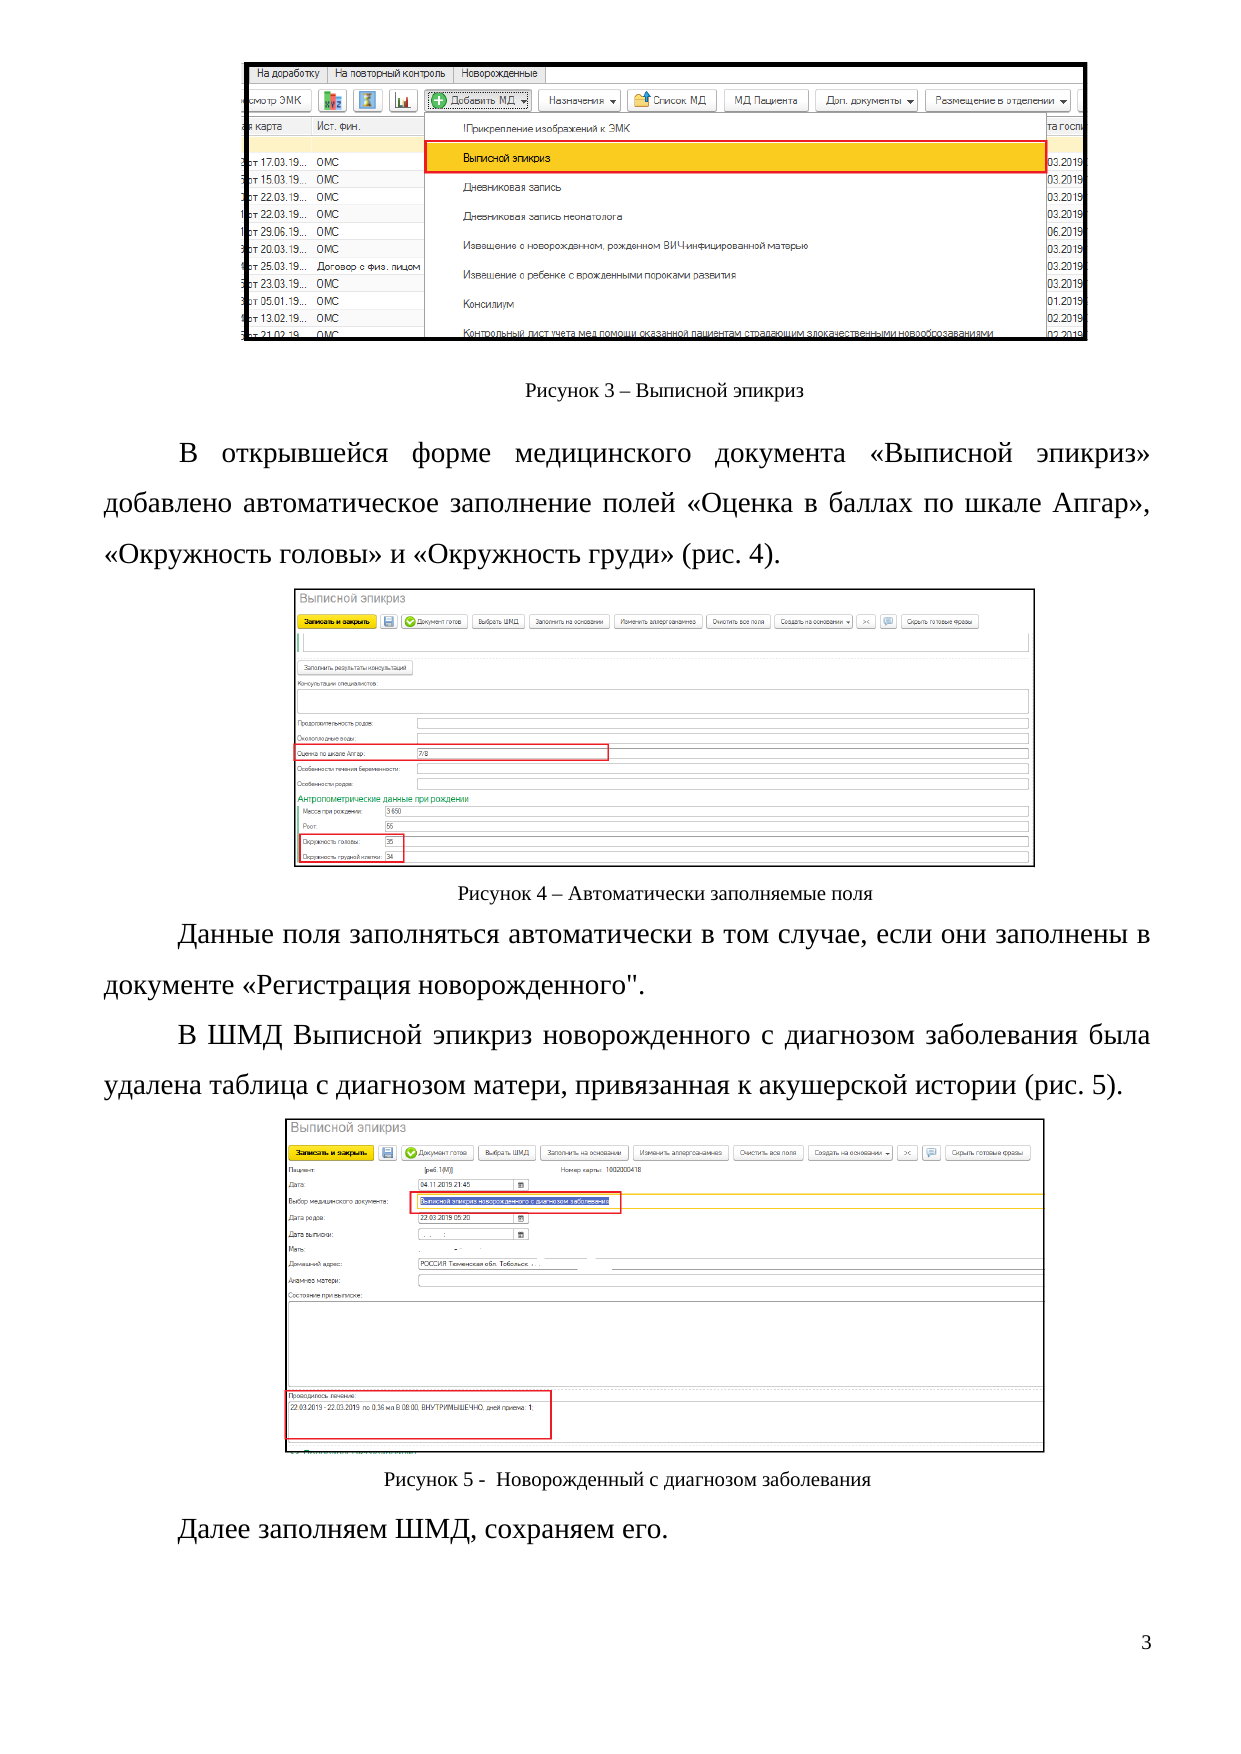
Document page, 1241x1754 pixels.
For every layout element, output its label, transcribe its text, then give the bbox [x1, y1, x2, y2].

text Рисунок 5 - Новорожденный с диагнозом заболевания [103, 1466, 1152, 1491]
picture [283, 1117, 1046, 1454]
list В открывшейся форме медицинского документа «Выписной эпикриз» добавлено автоматическое заполнение полей «Оценка в баллах по шкале Апгар», «Окружность головы» и «Окружность груди» (рис. 4). [103, 435, 1152, 569]
text Далее заполняем ШМД, сохраняем его. [103, 1511, 1152, 1545]
picture [241, 59, 1088, 341]
text В ШМД Выписной эпикриз новорожденного с диагнозом заболевания была удалена таблица с диагнозом матери, привязанная к акушерской истории (рис. 5). [103, 1017, 1152, 1101]
text Данные поля заполняться автоматически в том случае, если они заполнены в документе «Регистрация новорожденного". [103, 917, 1152, 1000]
picture [293, 586, 1037, 868]
text Рисунок 3 – Выписной эпикриз [103, 378, 1152, 402]
list Рисунок 4 – Автоматически заполняемые поля [103, 881, 1152, 904]
